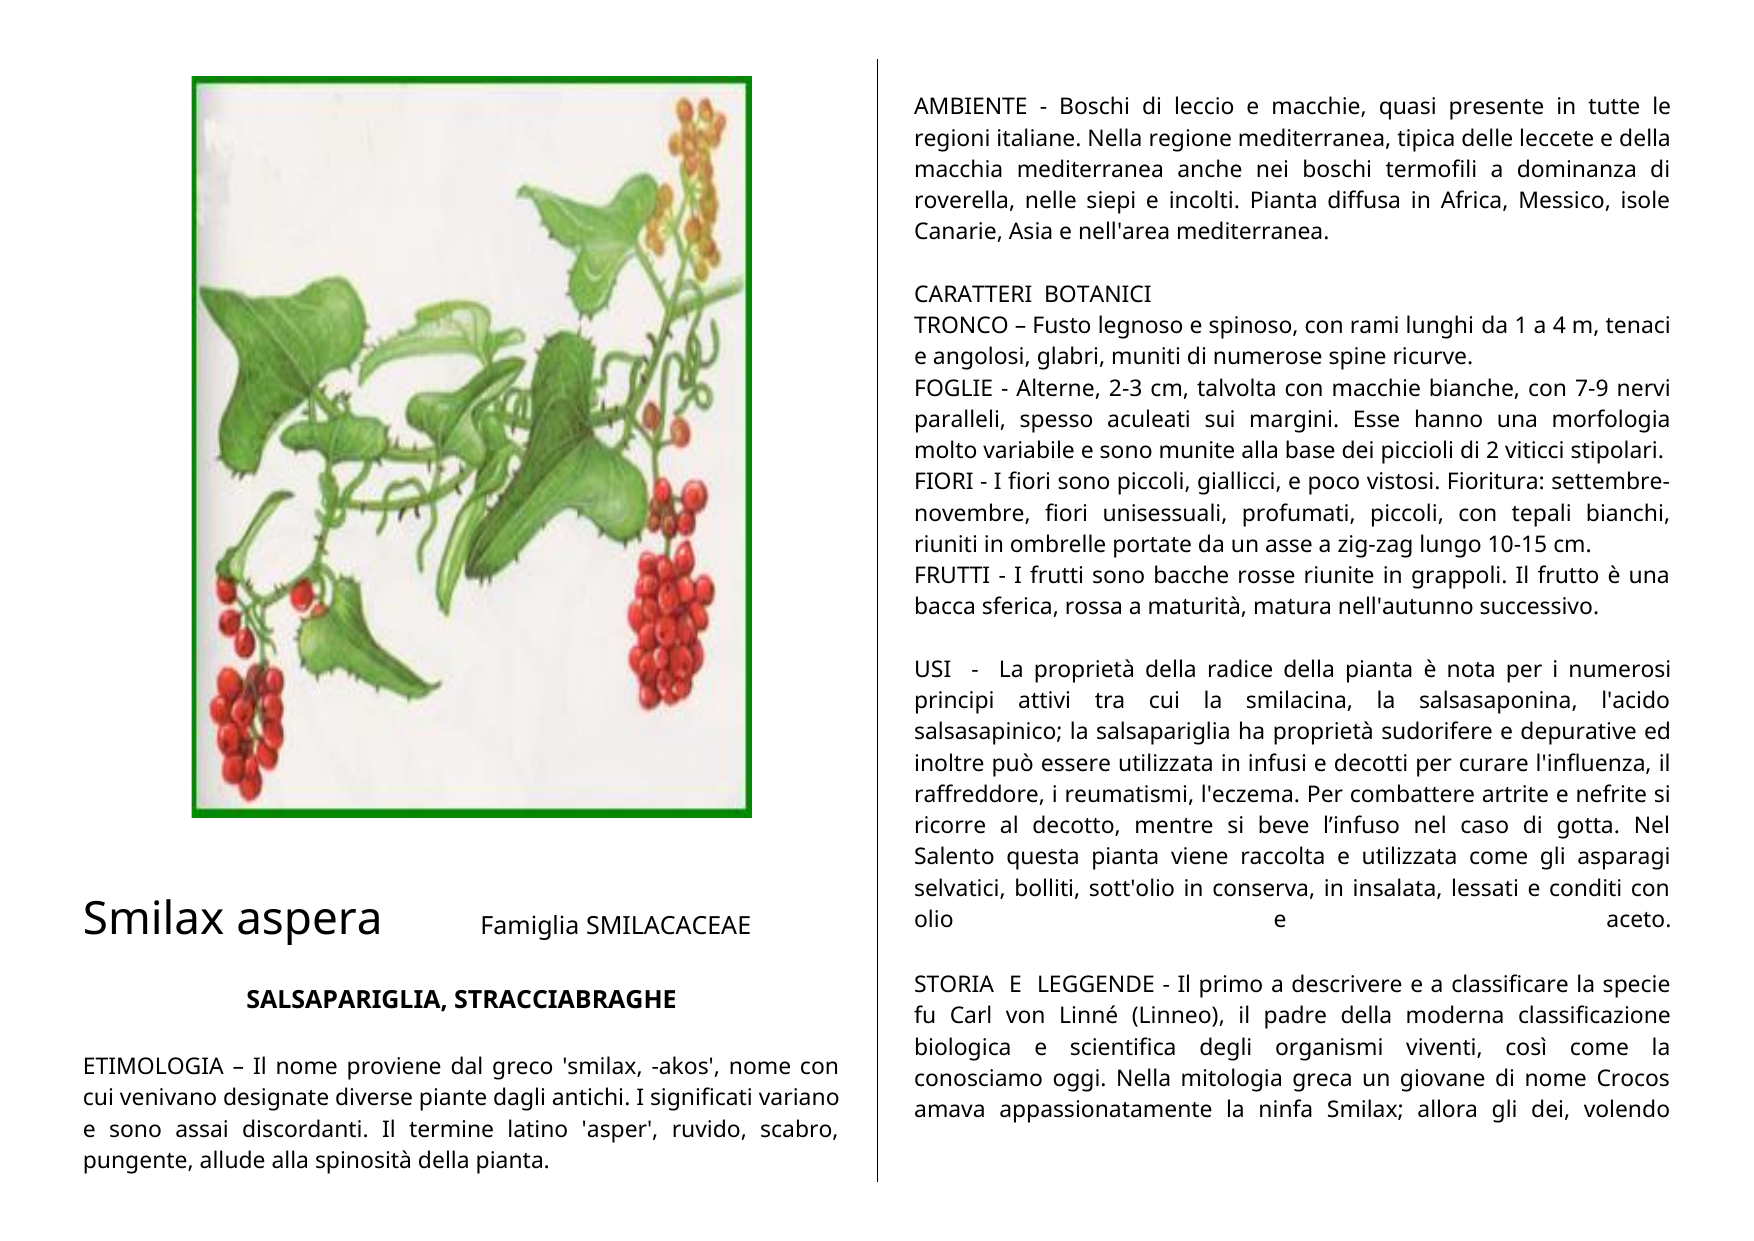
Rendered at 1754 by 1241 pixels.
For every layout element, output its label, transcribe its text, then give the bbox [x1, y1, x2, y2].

text USI - La proprietà della radice della pianta è nota per i numerosi principi attivi tra cui la smilacina, la salsasaponina, l'acido salsasapinico; la salsapariglia ha proprietà sudorifere e depurative ed inoltre può essere utilizzata in infusi e decotti per curare l'influenza, il raffreddore, i reumatismi, l'eczema. Per combattere artrite e nefrite si ricorre al decotto, mentre si beve l’infuso nel caso di gotta. Nel Salento questa pianta viene raccolta e utilizzata come gli asparagi selvatici, bolliti, sott'olio in conserva, in insalata, lessati e conditi con olio e aceto. [914, 653, 1671, 968]
text FRUTTI - I frutti sono bacche rosse riunite in grappoli. Il frutto è una bacca sferica, rossa a maturità, matura nell'autunno successivo. [914, 559, 1671, 622]
text FIORI - I fiori sono piccoli, giallicci, e poco vistosi. Fioritura: settembre-novembre, fiori unisessuali, profumati, piccoli, con tepali bianchi, riuniti in ombrelle portate da un asse a zig-zag lungo 10-15 cm. [914, 465, 1671, 559]
text STORIA E LEGGENDE - Il primo a descrivere e a classificare la specie fu Carl von Linné (Linneo), il padre della moderna classificazione biologica e scientifica degli organismi viventi, così come la conosciamo oggi. Nella mitologia greca un giovane di nome Crocos amava appassionatamente la ninfa Smilax; allora gli dei, volendo [914, 968, 1671, 1124]
picture [191, 76, 752, 818]
text SALSAPARIGLIA, STRACCIABRAGHE [83, 982, 840, 1016]
text TRONCO – Fusto legnoso e spinoso, con rami lunghi da 1 a 4 m, tenaci e angolosi, glabri, muniti di numerose spine ricurve. [914, 309, 1671, 372]
text FOGLIE - Alterne, 2-3 cm, talvolta con macchie bianche, con 7-9 nervi paralleli, spesso aculeati sui margini. Esse hanno una morfologia molto variabile e sono munite alla base dei piccioli di 2 viticci stipolari. [914, 372, 1671, 465]
text Smilax aspera Famiglia SMILACACEAE [83, 885, 840, 948]
text AMBIENTE - Boschi di leccio e macchie, quasi presente in tutte le regioni italiane. Nella regione mediterranea, tipica delle leccete e della macchia mediterranea anche nei boschi termofili a dominanza di roverella, nelle siepi e incolti. Pianta diffusa in Africa, Messico, isole Canarie, Asia e nell'area mediterranea. [914, 90, 1671, 247]
text CARATTERI BOTANICI [914, 278, 1671, 309]
text ETIMOLOGIA – Il nome proviene dal greco 'smilax, -akos', nome con cui venivano designate diverse piante dagli antichi. I significati variano e sono assai discordanti. Il termine latino 'asper', ruvido, scabro, pungente, allude alla spinosità della pianta. [83, 1050, 840, 1175]
